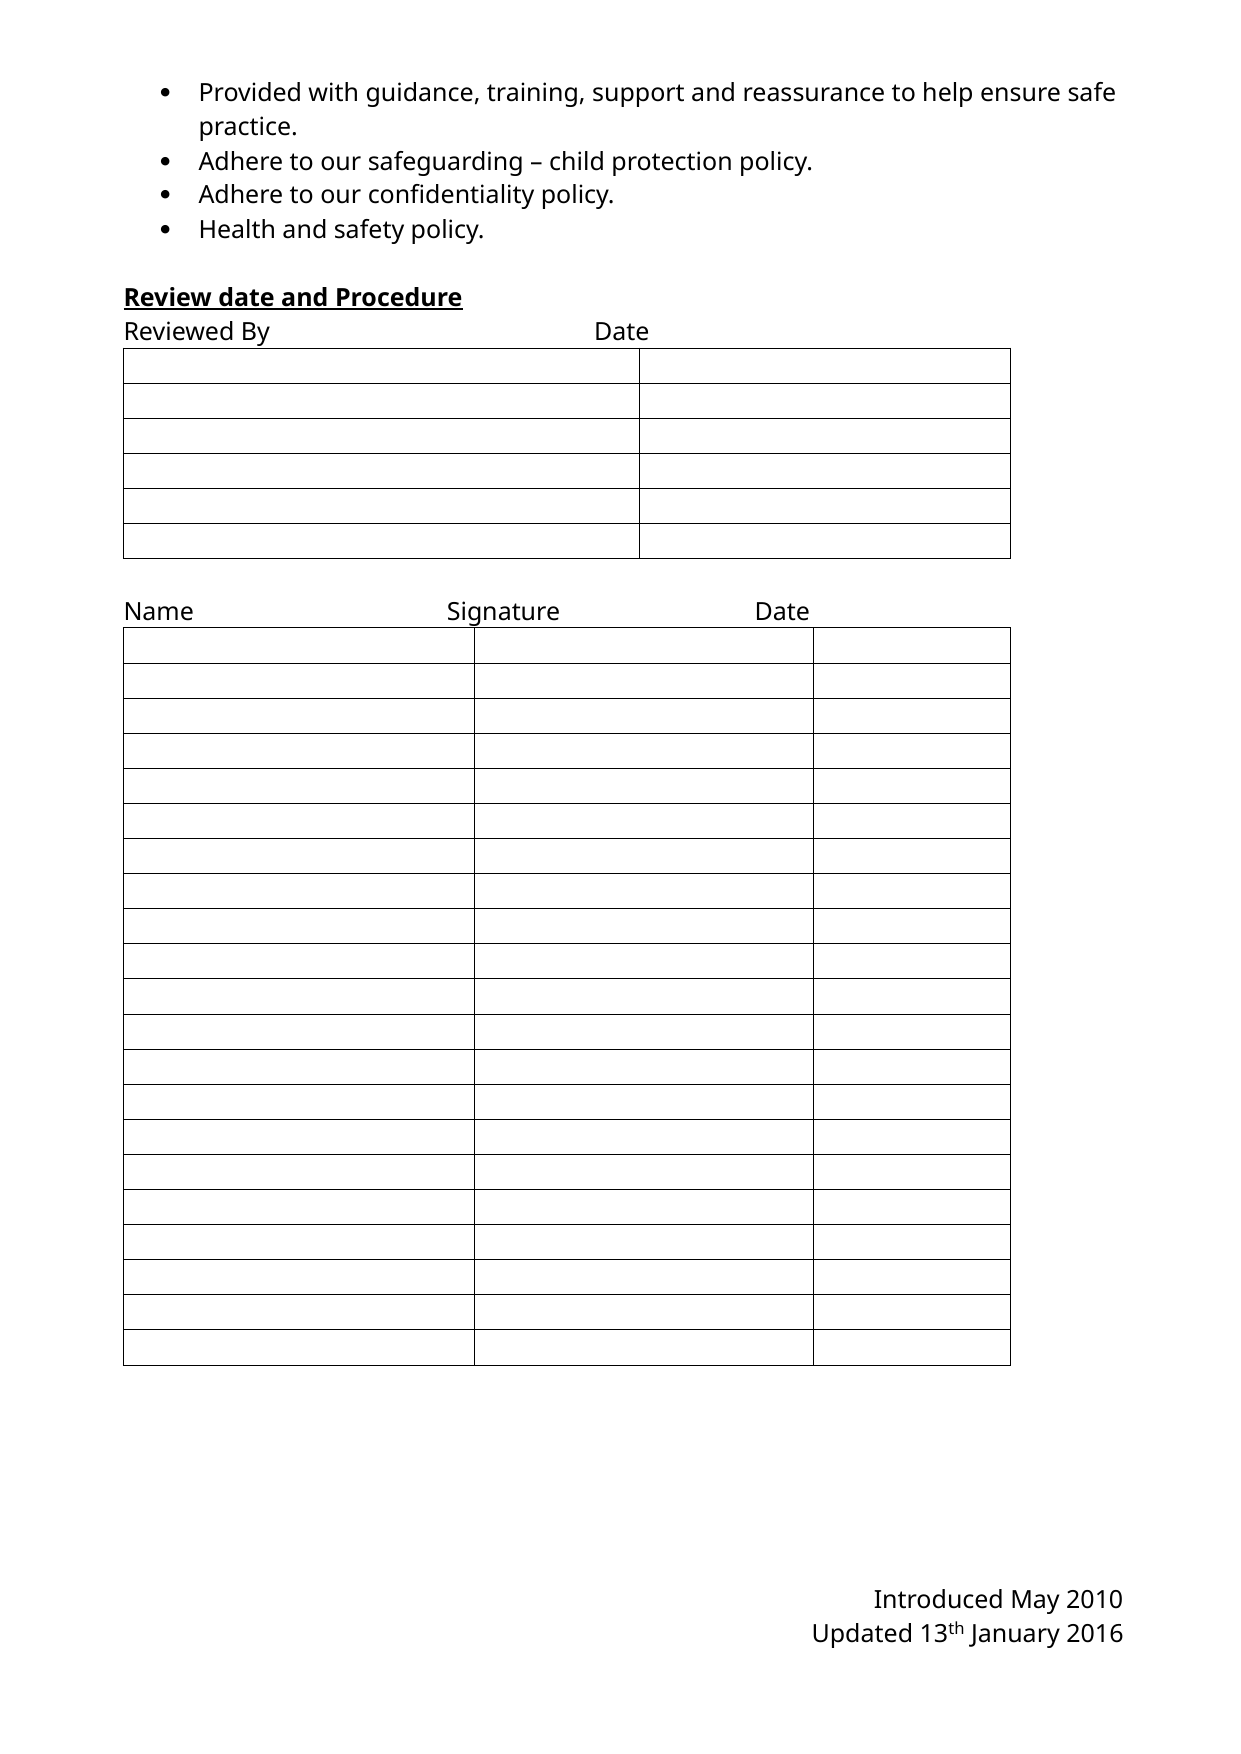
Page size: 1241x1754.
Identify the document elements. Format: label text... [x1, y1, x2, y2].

table_cell [475, 664, 813, 697]
table_cell [814, 1015, 1010, 1048]
table_cell [814, 1050, 1010, 1084]
table_cell [475, 909, 813, 943]
table_cell [814, 909, 1010, 943]
table_cell [475, 874, 813, 908]
table_cell [124, 1190, 474, 1224]
table_cell [124, 1260, 474, 1294]
table_cell [640, 419, 1010, 453]
table_cell [124, 1225, 474, 1259]
table_header [640, 349, 1010, 383]
table_cell [475, 1050, 813, 1084]
table_cell [124, 1155, 474, 1189]
table_cell [124, 1015, 474, 1048]
table_cell [814, 1260, 1010, 1294]
table_cell [124, 909, 474, 943]
table_cell [124, 804, 474, 838]
table_cell [124, 1295, 474, 1329]
text Name Signature Date [123, 593, 1123, 627]
table_cell [475, 979, 813, 1013]
list Provided with guidance, training, support and reassurance to help ensure safe practice. [161, 75, 1123, 143]
list Adhere to our confidentiality policy. [161, 177, 1123, 211]
table_cell [124, 1330, 474, 1364]
table_header [124, 349, 639, 383]
table_header [814, 628, 1010, 662]
table_cell [814, 944, 1010, 978]
table_cell [814, 1155, 1010, 1189]
table_cell [640, 454, 1010, 488]
table_cell [475, 1295, 813, 1329]
table_cell [124, 874, 474, 908]
table_cell [475, 1085, 813, 1119]
table_cell [814, 1190, 1010, 1224]
table_cell [124, 699, 474, 733]
table_cell [814, 1225, 1010, 1259]
table_cell [124, 1085, 474, 1119]
table_cell [814, 1330, 1010, 1364]
table_cell [814, 1085, 1010, 1119]
table_cell [814, 734, 1010, 768]
table_cell [814, 699, 1010, 733]
table_cell [475, 1190, 813, 1224]
table_cell [124, 944, 474, 978]
table_cell [475, 1155, 813, 1189]
table_cell [124, 769, 474, 803]
table_cell [124, 839, 474, 873]
text Reviewed By Date [123, 313, 1123, 347]
table_cell [124, 524, 639, 558]
table_cell [814, 839, 1010, 873]
table_cell [475, 839, 813, 873]
table_cell [475, 769, 813, 803]
table_cell [475, 734, 813, 768]
table_header [124, 628, 474, 662]
table_cell [475, 699, 813, 733]
table_cell [814, 664, 1010, 697]
table_cell [475, 1260, 813, 1294]
table_cell [475, 1015, 813, 1048]
table_cell [124, 419, 639, 453]
table_cell [475, 944, 813, 978]
table_cell [124, 384, 639, 418]
table_cell [475, 1120, 813, 1154]
table_cell [814, 804, 1010, 838]
table_cell [475, 804, 813, 838]
table_cell [475, 1330, 813, 1364]
table_cell [124, 1120, 474, 1154]
table_cell [124, 1050, 474, 1084]
table_cell [640, 384, 1010, 418]
list Adhere to our safeguarding – child protection policy. [161, 143, 1123, 177]
table_cell [814, 1295, 1010, 1329]
table_cell [475, 1225, 813, 1259]
table_cell [814, 1120, 1010, 1154]
table_cell [124, 454, 639, 488]
table_cell [640, 524, 1010, 558]
table_cell [814, 874, 1010, 908]
table_cell [124, 664, 474, 697]
table_cell [124, 734, 474, 768]
text Review date and Procedure [123, 279, 1123, 313]
list Health and safety policy. [161, 211, 1123, 245]
table_cell [814, 769, 1010, 803]
table_cell [124, 489, 639, 523]
table_cell [814, 979, 1010, 1013]
table_header [475, 628, 813, 662]
table_cell [640, 489, 1010, 523]
table_cell [124, 979, 474, 1013]
